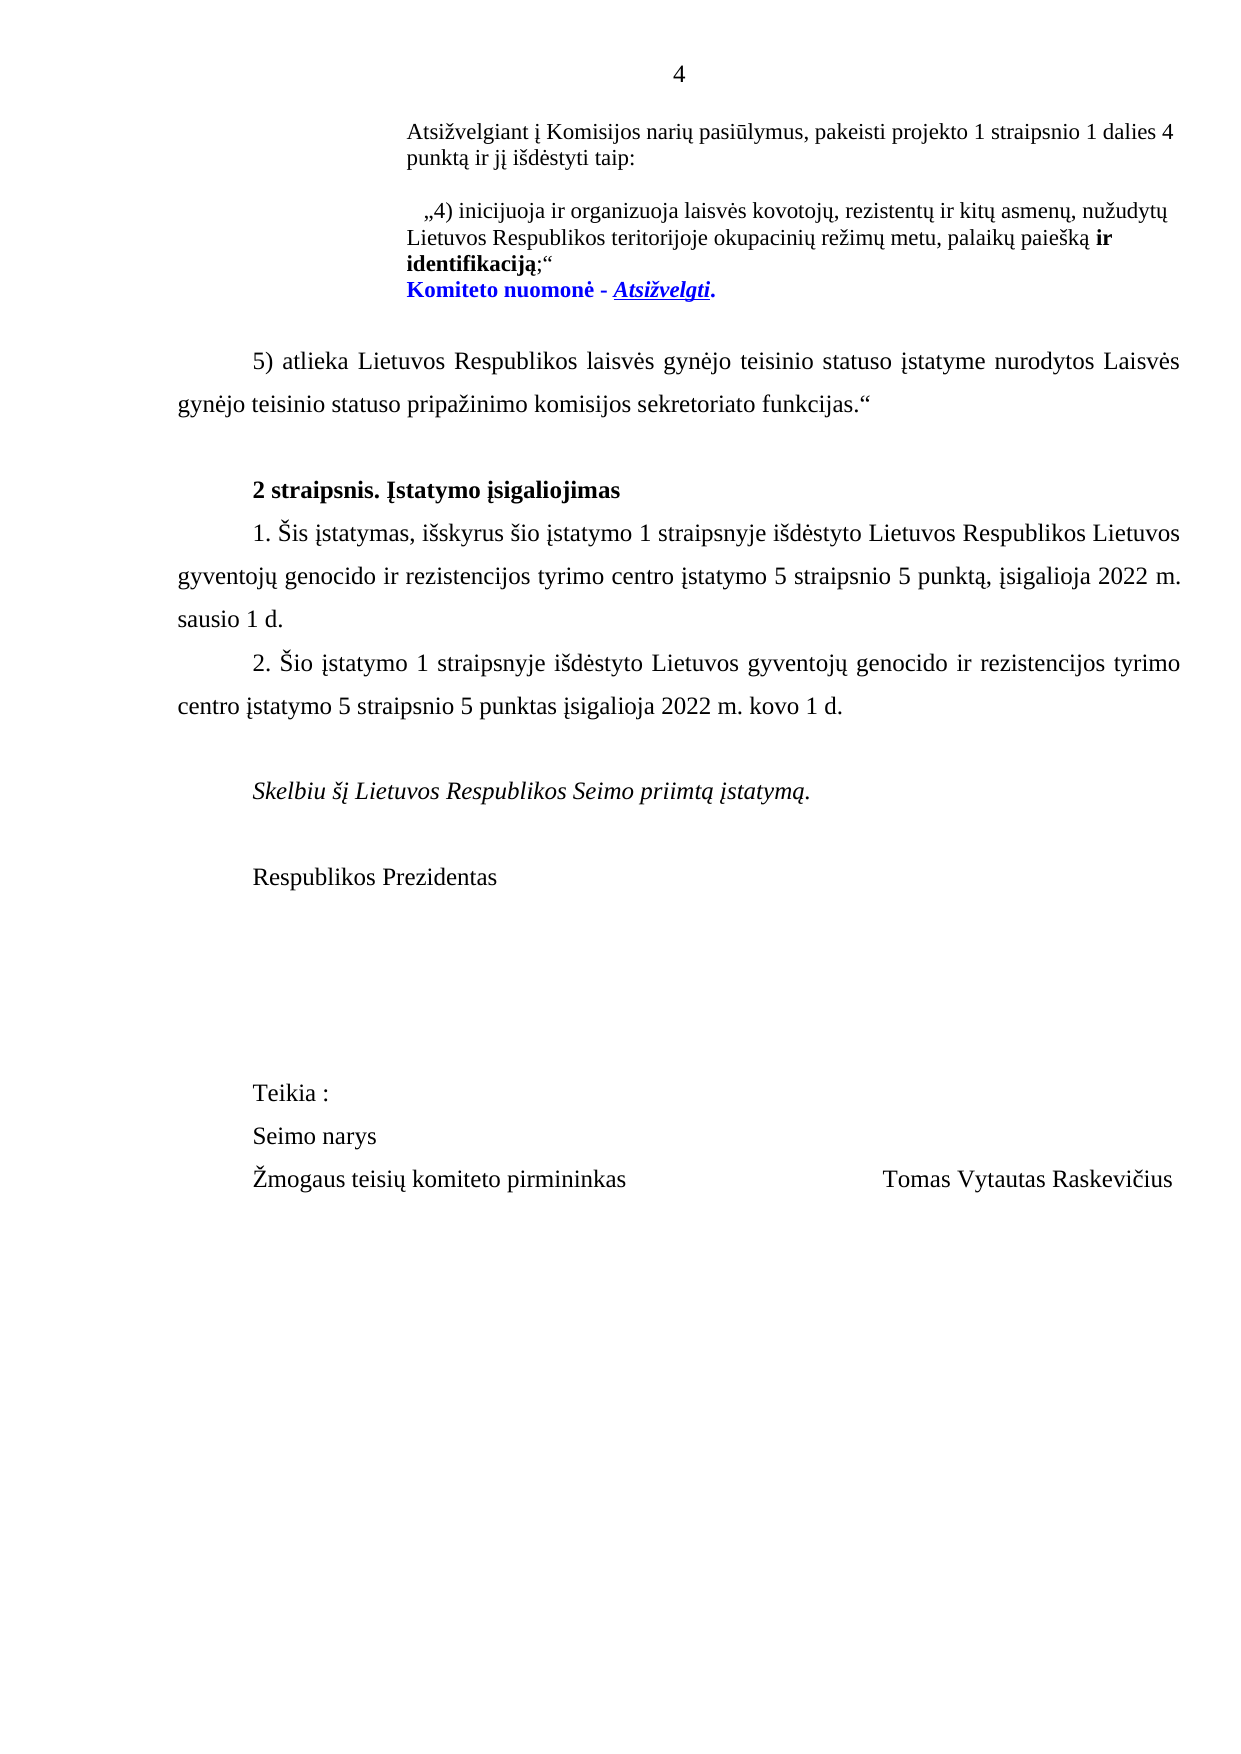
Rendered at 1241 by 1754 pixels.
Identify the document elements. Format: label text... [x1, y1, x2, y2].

text Komiteto nuomonė - Atsižvelgti. [406, 276, 1181, 303]
text Teikia : [177, 1078, 1181, 1106]
text 2 straipsnis. Įstatymo įsigaliojimas [252, 475, 1181, 504]
text 2. Šio įstatymo 1 straipsnyje išdėstyto Lietuvos gyventojų genocido ir rezistencijos tyrimo centro įstatymo 5 straipsnio 5 punktas įsigalioja 2022 m. kovo 1 d. [177, 648, 1181, 719]
text Atsižvelgiant į Komisijos narių pasiūlymus, pakeisti projekto 1 straipsnio 1 dalies 4 punktą ir jį išdėstyti taip: [406, 118, 1181, 171]
list 5) atlieka Lietuvos Respublikos laisvės gynėjo teisinio statuso įstatyme nurodytos Laisvės gynėjo teisinio statuso pripažinimo komisijos sekretoriato funkcijas.“ [177, 346, 1181, 418]
text Žmogaus teisių komiteto pirmininkas Tomas Vytautas Raskevičius [177, 1164, 1181, 1193]
text 1. Šis įstatymas, išskyrus šio įstatymo 1 straipsnyje išdėstyto Lietuvos Respublikos Lietuvos gyventojų genocido ir rezistencijos tyrimo centro įstatymo 5 straipsnio 5 punktą, įsigalioja 2022 m. sausio 1 d. [177, 518, 1181, 633]
text „4) inicijuoja ir organizuoja laisvės kovotojų, rezistentų ir kitų asmenų, nužudytų Lietuvos Respublikos teritorijoje okupacinių režimų metu, palaikų paiešką ir identifikaciją;“ [406, 197, 1181, 276]
text Respublikos Prezidentas [177, 862, 1181, 891]
text Seimo narys [177, 1121, 1181, 1149]
text Skelbiu šį Lietuvos Respublikos Seimo priimtą įstatymą. [177, 776, 1181, 804]
